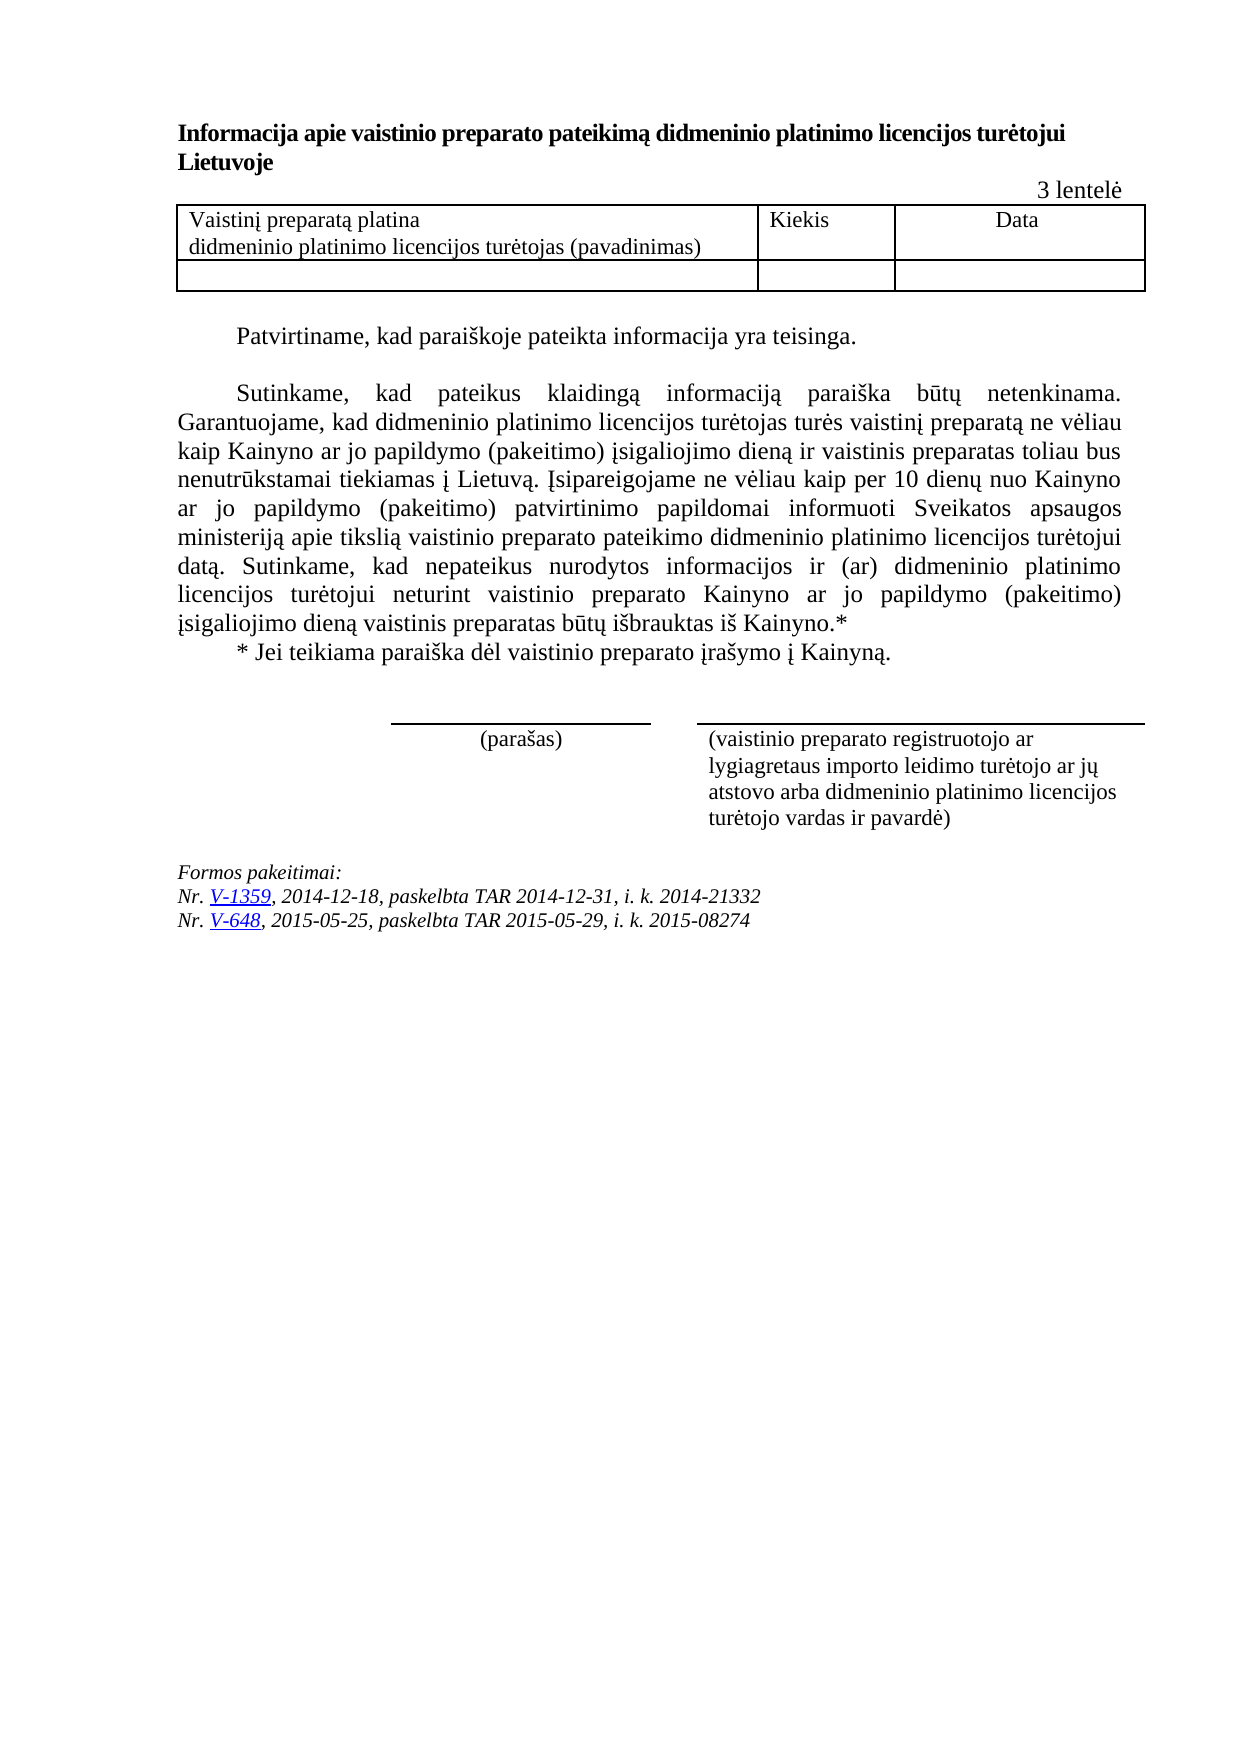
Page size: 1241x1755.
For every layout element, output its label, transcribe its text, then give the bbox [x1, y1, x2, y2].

text Sutinkame, kad pateikus klaidingą informaciją paraiška būtų netenkinama. Garantuojame, kad didmeninio platinimo licencijos turėtojas turės vaistinį preparatą ne vėliau kaip Kainyno ar jo papildymo (pakeitimo) įsigaliojimo dieną ir vaistinis preparatas toliau bus nenutrūkstamai tiekiamas į Lietuvą. Įsipareigojame ne vėliau kaip per 10 dienų nuo Kainyno ar jo papildymo (pakeitimo) patvirtinimo papildomai informuoti Sveikatos apsaugos ministeriją apie tikslią vaistinio preparato pateikimo didmeninio platinimo licencijos turėtojui datą. Sutinkame, kad nepateikus nurodytos informacijos ir (ar) didmeninio platinimo licencijos turėtojui neturint vaistinio preparato Kainyno ar jo papildymo (pakeitimo) įsigaliojimo dieną vaistinis preparatas būtų išbrauktas iš Kainyno.* [177, 378, 1122, 637]
table_header Vaistinį preparatą platina didmeninio platinimo licencijos turėtojas (pavadinimas) [178, 206, 757, 259]
text Informacija apie vaistinio preparato pateikimą didmeninio platinimo licencijos turėtojui Lietuvoje [177, 118, 1122, 176]
table_header [651, 723, 697, 831]
table_header (parašas) [391, 725, 651, 831]
text Nr. V-1359, 2014-12-18, paskelbta TAR 2014-12-31, i. k. 2014-21332 [177, 884, 1122, 908]
text Formos pakeitimai: [177, 859, 1122, 884]
text Patvirtiname, kad paraiškoje pateikta informacija yra teisinga. [177, 321, 1122, 349]
text * Jei teikiama paraiška dėl vaistinio preparato įrašymo į Kainyną. [177, 637, 1122, 666]
table_header [177, 723, 391, 831]
text 3 lentelė [177, 176, 1122, 204]
table_header (vaistinio preparato registruotojo ar lygiagretaus importo leidimo turėtojo ar jų atstovo arba didmeninio platinimo licencijos turėtojo vardas ir pavardė) [697, 725, 1144, 831]
table_cell [178, 261, 757, 290]
table_cell [896, 261, 1144, 290]
text Nr. V-648, 2015-05-25, paskelbta TAR 2015-05-29, i. k. 2015-08274 [177, 908, 1122, 932]
table_header Kiekis [759, 206, 894, 259]
table_cell [759, 261, 894, 290]
table_header Data [896, 206, 1144, 259]
